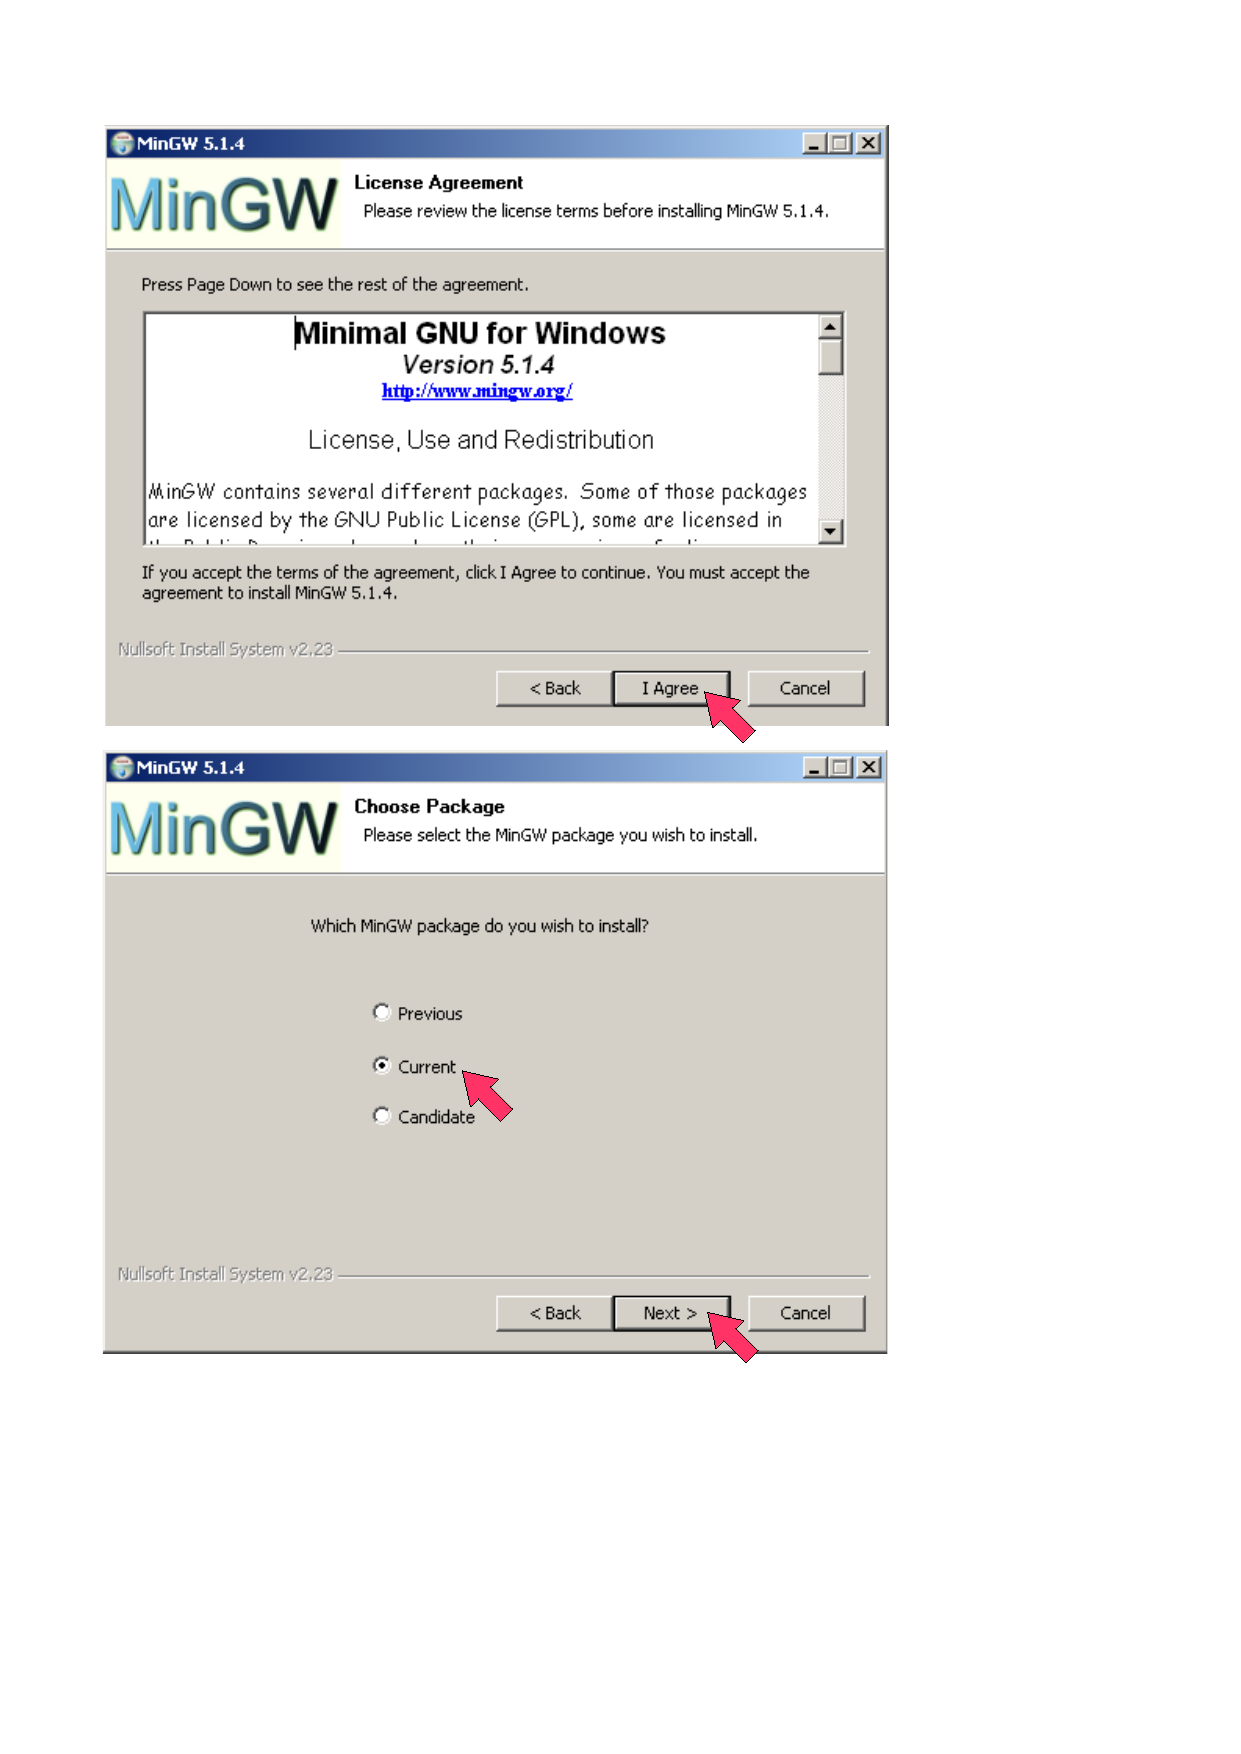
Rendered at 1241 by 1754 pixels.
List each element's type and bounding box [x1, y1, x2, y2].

picture [716, 721, 725, 726]
picture [104, 125, 889, 726]
picture [102, 750, 888, 1354]
